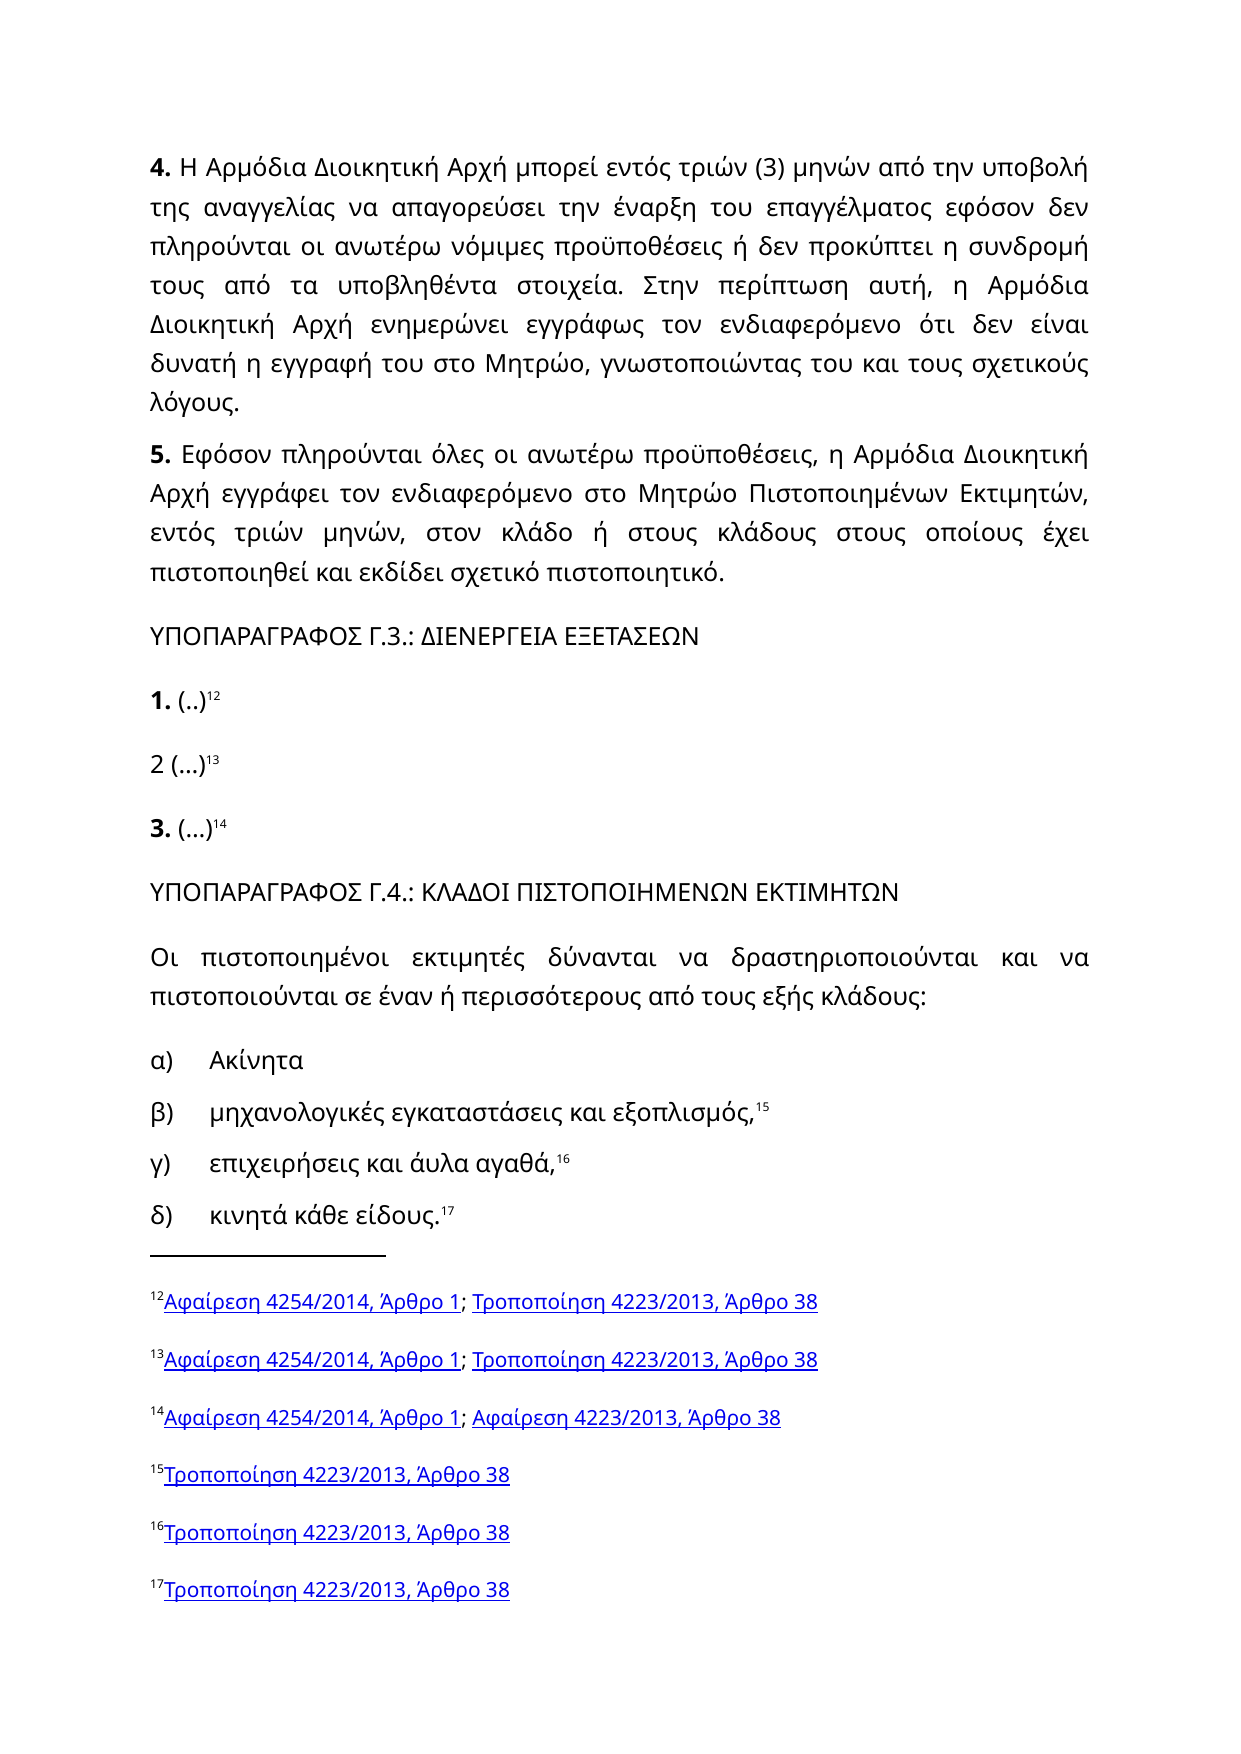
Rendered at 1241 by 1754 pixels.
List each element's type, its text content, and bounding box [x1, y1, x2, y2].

text Οι πιστοποιημένοι εκτιμητές δύνανται να δραστηριοποιούνται και να πιστοποιούνται σε έναν ή περισσότερους από τους εξής κλάδους: [150, 939, 1090, 1012]
text Τροποποίηση 4223/2013, Άρθρο 38 [150, 1576, 1090, 1604]
list β) μηχανολογικές εγκαταστάσεις και εξοπλισμός, [150, 1094, 1090, 1128]
text 3. (…) [150, 811, 1090, 845]
text Τροποποίηση 4223/2013, Άρθρο 38 [150, 1518, 1090, 1546]
text Αφαίρεση 4254/2014, Άρθρο 1; Τροποποίηση 4223/2013, Άρθρο 38 [150, 1287, 1090, 1316]
text Αφαίρεση 4254/2014, Άρθρο 1; Τροποποίηση 4223/2013, Άρθρο 38 [150, 1345, 1090, 1373]
text 1. (..) [150, 682, 1090, 717]
text Τροποποίηση 4223/2013, Άρθρο 38 [150, 1460, 1090, 1489]
list δ) κινητά κάθε είδους. [150, 1197, 1090, 1232]
text ΥΠΟΠΑΡΑΓΡΑΦΟΣ Γ.4.: ΚΛΑΔΟΙ ΠΙΣΤΟΠΟΙΗΜΕΝΩΝ ΕΚΤΙΜΗΤΩΝ [150, 875, 1090, 909]
text ΥΠΟΠΑΡΑΓΡΑΦΟΣ Γ.3.: ΔΙΕΝΕΡΓΕΙΑ ΕΞΕΤΑΣΕΩΝ [150, 618, 1090, 652]
text Αφαίρεση 4254/2014, Άρθρο 1; Αφαίρεση 4223/2013, Άρθρο 38 [150, 1403, 1090, 1431]
list α) Ακίνητα [150, 1042, 1090, 1077]
text 4. Η Αρμόδια Διοικητική Αρχή μπορεί εντός τριών (3) μηνών από την υποβολή της αναγγελίας να απαγορεύσει την έναρξη του επαγγέλματος εφόσον δεν πληρούνται οι ανωτέρω νόμιμες προϋποθέσεις ή δεν προκύπτει η συνδρομή τους από τα υποβληθέντα στοιχεία. Στην περίπτωση αυτή, η Αρμόδια Διοικητική Αρχή ενημερώνει εγγράφως τον ενδιαφερόμενο ότι δεν είναι δυνατή η εγγραφή του στο Μητρώο, γνωστοποιώντας του και τους σχετικούς λόγους. [150, 150, 1090, 419]
text 5. Εφόσον πληρούνται όλες οι ανωτέρω προϋποθέσεις, η Αρμόδια Διοικητική Αρχή εγγράφει τον ενδιαφερόμενο στο Μητρώο Πιστοποιημένων Εκτιμητών, εντός τριών μηνών, στον κλάδο ή στους κλάδους στους οποίους έχει πιστοποιηθεί και εκδίδει σχετικό πιστοποιητικό. [150, 437, 1090, 588]
list γ) επιχειρήσεις και άυλα αγαθά, [150, 1146, 1090, 1180]
text 2 (…) [150, 747, 1090, 781]
